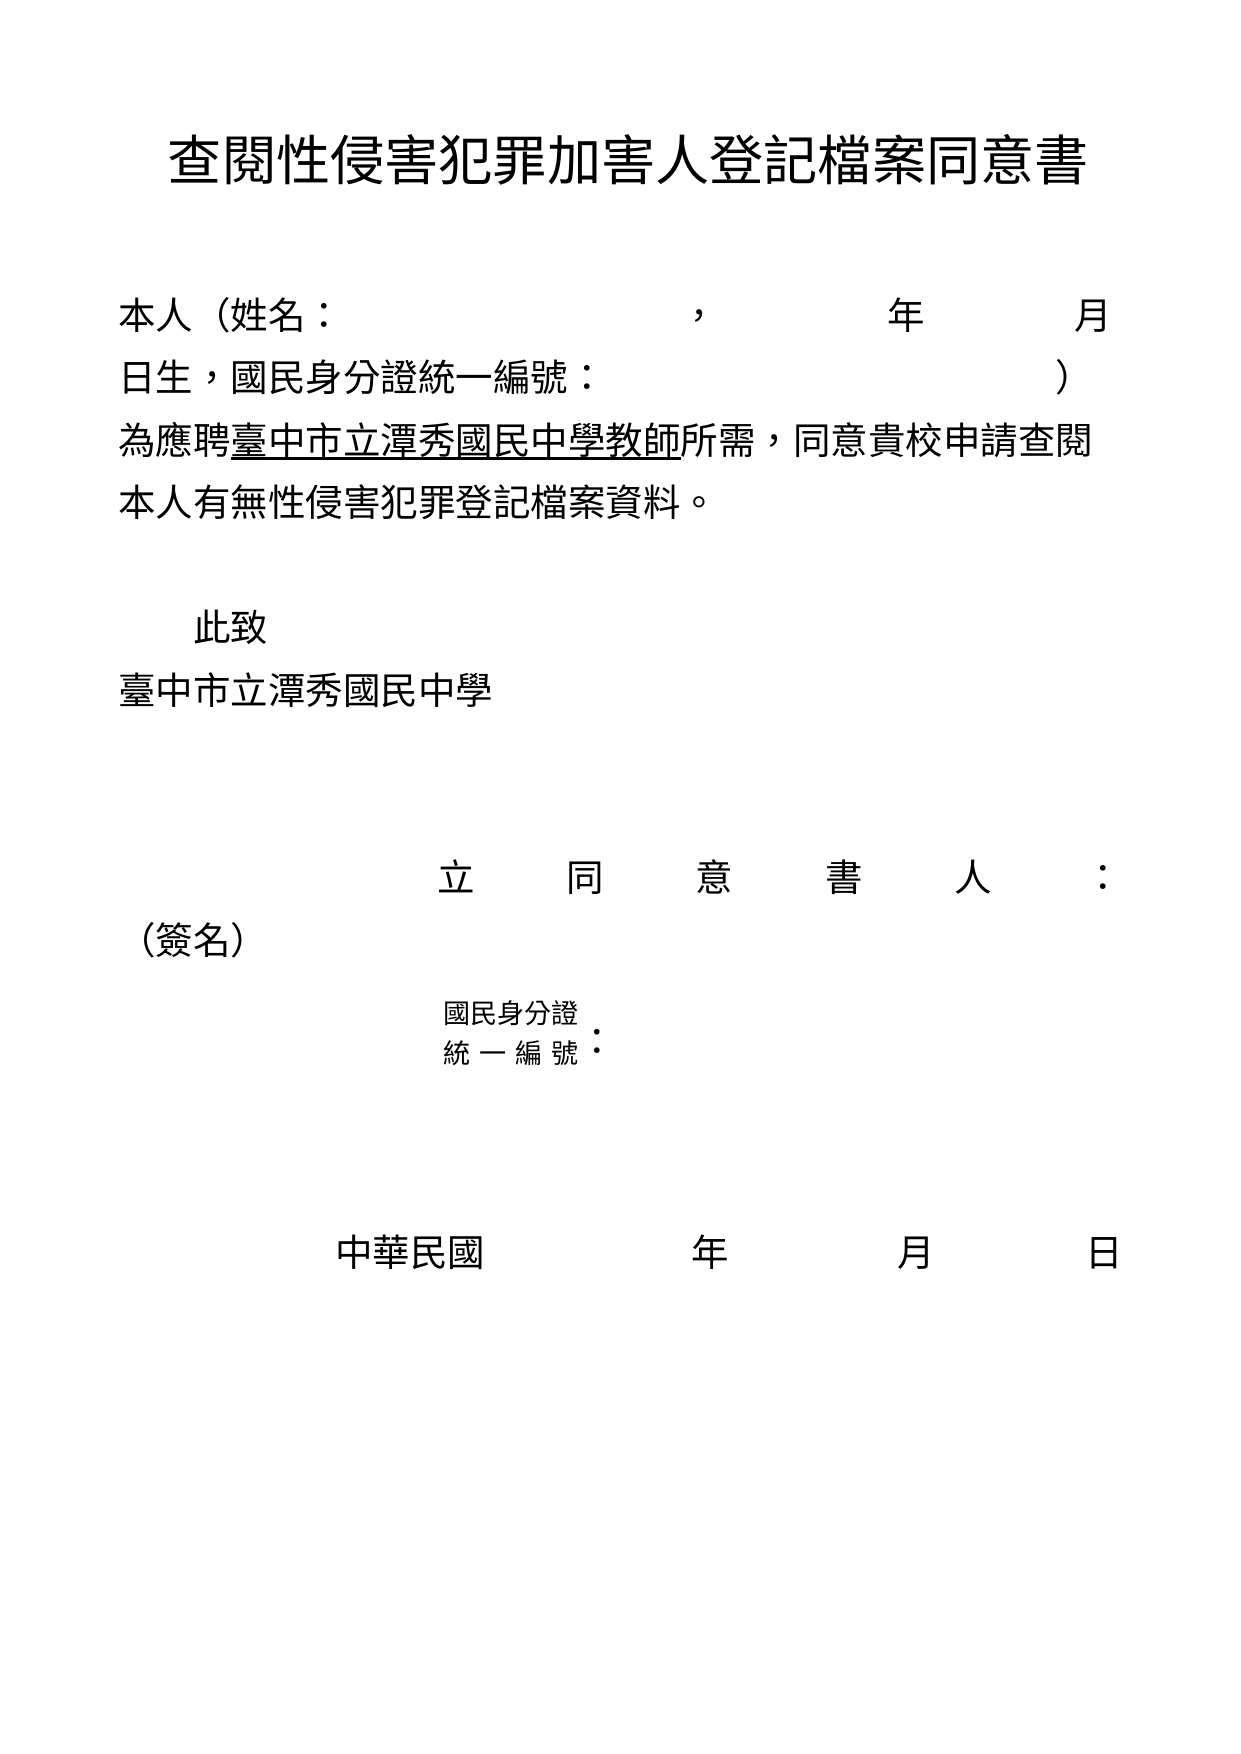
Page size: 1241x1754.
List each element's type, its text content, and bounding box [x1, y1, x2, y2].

text 立同意書人： （簽名） [118, 834, 1122, 959]
text 國民身分證統一編號： [118, 959, 1122, 1084]
text 查閱性侵害犯罪加害人登記檔案同意書 [118, 84, 1138, 209]
text 本人（姓名： ， 年 月 日生，國民身分證統一編號： ）為應聘臺中市立潭秀國民中學教師所需，同意貴校申請查閱本人有無性侵害犯罪登記檔案資料。 [118, 271, 1122, 521]
text 此致 [118, 584, 1122, 646]
text 中華民國 年 月 日 [118, 1209, 1122, 1271]
text 臺中市立潭秀國民中學 [118, 646, 1122, 709]
